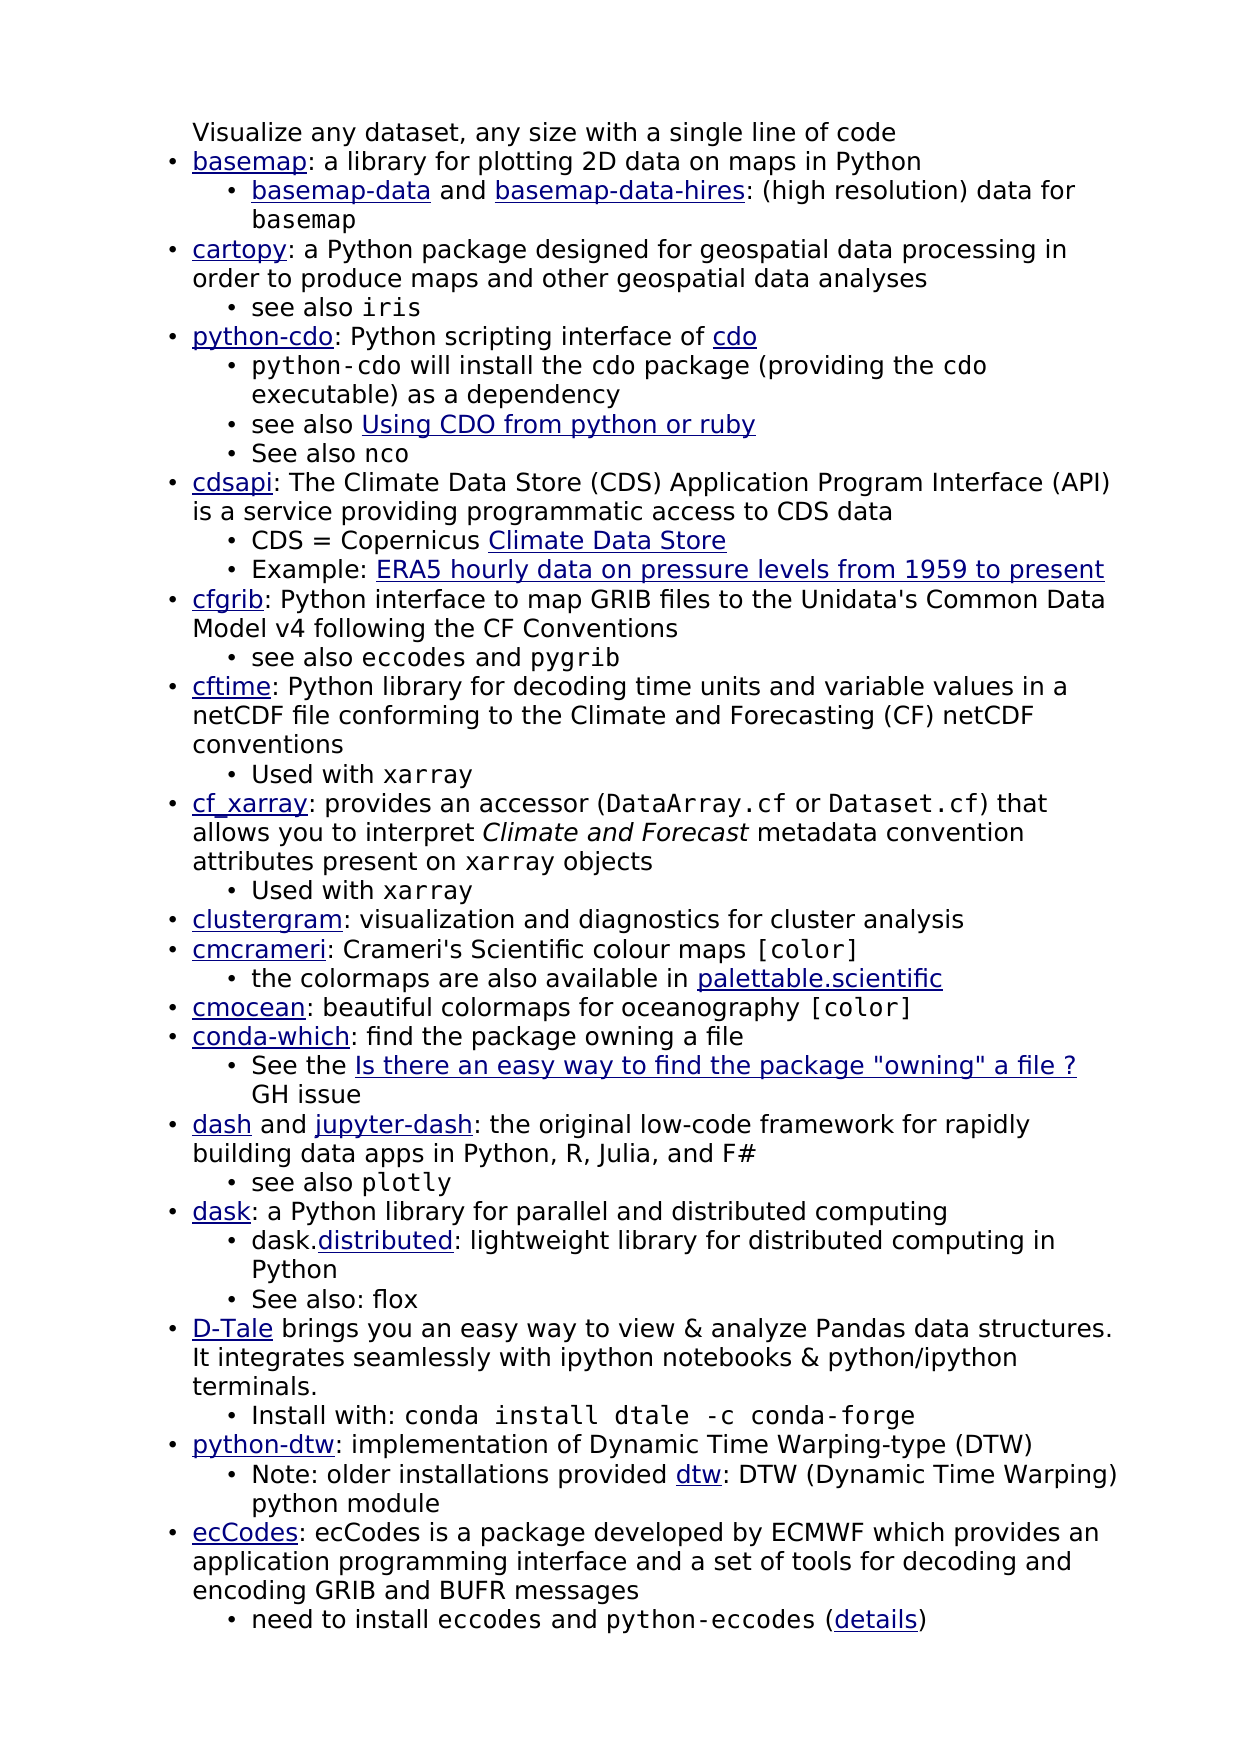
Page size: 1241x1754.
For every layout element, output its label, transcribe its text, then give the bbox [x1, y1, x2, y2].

list clustergram: visualization and diagnostics for cluster analysis [177, 906, 1122, 935]
list python-cdo will install the cdo package (providing the cdo executable) as a dependency [236, 351, 1122, 410]
list See also nco [236, 439, 1122, 468]
list ecCodes: ecCodes is a package developed by ECMWF which provides an application programming interface and a set of tools for decoding and encoding GRIB and BUFR messages [177, 1518, 1122, 1606]
list Example: ERA5 hourly data on pressure levels from 1959 to present [236, 556, 1122, 585]
list see also Using CDO from python or ruby [236, 410, 1122, 439]
list python-dtw: implementation of Dynamic Time Warping-type (DTW) [177, 1431, 1122, 1460]
list cdsapi: The Climate Data Store (CDS) Application Program Interface (API) is a service providing programmatic access to CDS data [177, 468, 1122, 526]
list cmocean: beautiful colormaps for oceanography [color] [177, 993, 1122, 1022]
list dask: a Python library for parallel and distributed computing [177, 1197, 1122, 1226]
list cfgrib: Python interface to map GRIB files to the Unidata's Common Data Model v4 following the CF Conventions [177, 585, 1122, 643]
list see also iris [236, 293, 1122, 322]
list the colormaps are also available in palettable.scientific [236, 964, 1122, 993]
list need to install eccodes and python-eccodes (details) [236, 1606, 1122, 1635]
list see also eccodes and pygrib [236, 643, 1122, 672]
list Note: older installations provided dtw: DTW (Dynamic Time Warping) python module [236, 1460, 1122, 1518]
list cartopy: a Python package designed for geospatial data processing in order to produce maps and other geospatial data analyses [177, 235, 1122, 293]
list CDS = Copernicus Climate Data Store [236, 526, 1122, 556]
list dash and jupyter-dash: the original low-code framework for rapidly building data apps in Python, R, Julia, and F# [177, 1110, 1122, 1168]
list cftime: Python library for decoding time units and variable values in a netCDF file conforming to the Climate and Forecasting (CF) netCDF conventions [177, 672, 1122, 760]
list conda-which: find the package owning a file [177, 1022, 1122, 1051]
list see also plotly [236, 1168, 1122, 1197]
list cmcrameri: Crameri's Scientific colour maps [color] [177, 935, 1122, 964]
list See also: flox [236, 1285, 1122, 1314]
list Install with: conda install dtale -c conda-forge [236, 1401, 1122, 1431]
list python-cdo: Python scripting interface of cdo [177, 322, 1122, 351]
list cf_xarray: provides an accessor (DataArray.cf or Dataset.cf) that allows you to interpret Climate and Forecast metadata convention attributes present on xarray objects [177, 789, 1122, 876]
list Used with xarray [236, 760, 1122, 789]
list D-Tale brings you an easy way to view & analyze Pandas data structures. It integrates seamlessly with ipython notebooks & python/ipython terminals. [177, 1314, 1122, 1401]
list dask.distributed: lightweight library for distributed computing in Python [236, 1226, 1122, 1285]
list Visualize any dataset, any size with a single line of code [177, 118, 1122, 147]
list See the Is there an easy way to find the package "owning" a file ? GH issue [236, 1051, 1122, 1110]
list basemap-data and basemap-data-hires: (high resolution) data for basemap [236, 176, 1122, 235]
list Used with xarray [236, 876, 1122, 906]
list basemap: a library for plotting 2D data on maps in Python [177, 147, 1122, 176]
